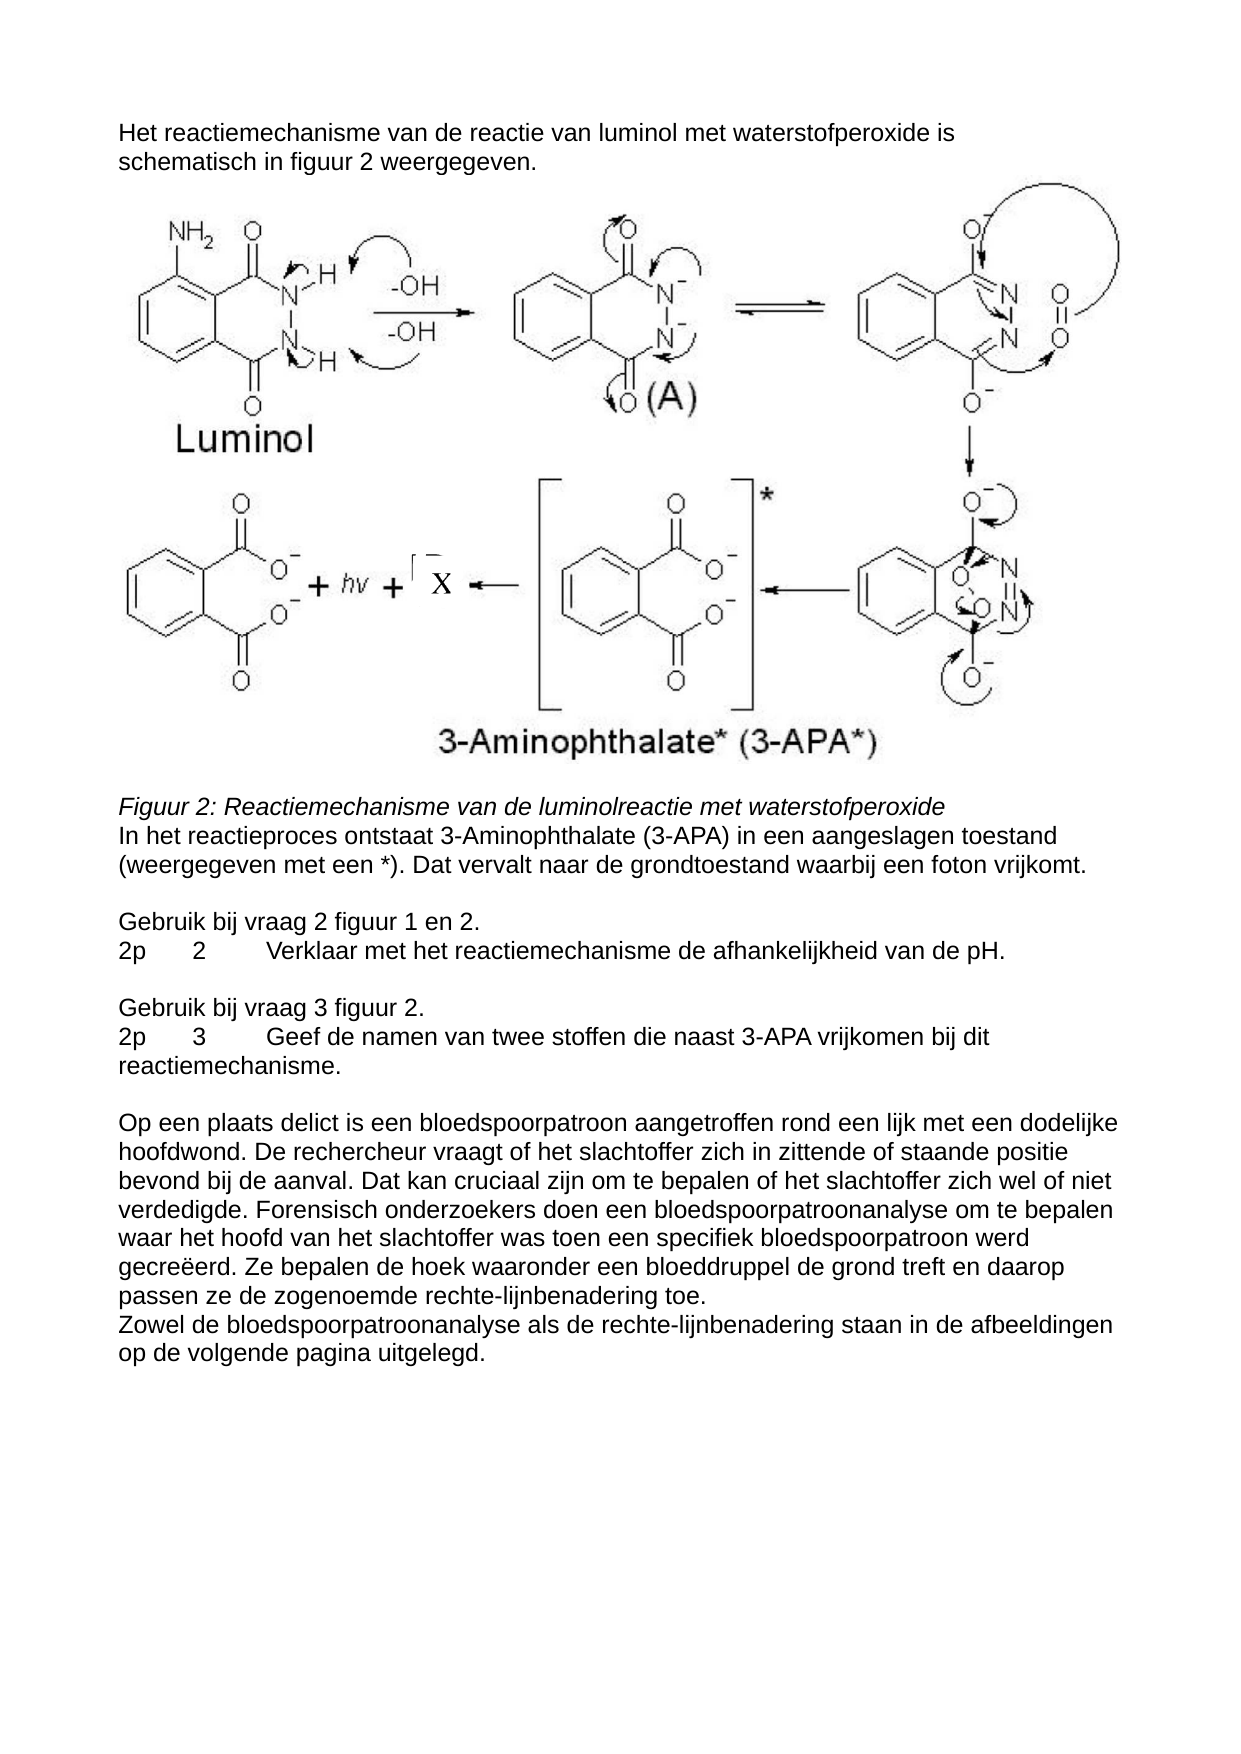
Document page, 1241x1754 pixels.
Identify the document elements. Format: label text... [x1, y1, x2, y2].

text Het reactiemechanisme van de reactie van luminol met waterstofperoxide is [118, 118, 1122, 147]
text 2p 3 Geef de namen van twee stoffen die naast 3-APA vrijkomen bij dit [118, 1022, 1122, 1051]
text Gebruik bij vraag 3 figuur 2. [118, 993, 1122, 1022]
text In het reactieproces ontstaat 3-Aminophthalate (3-APA) in een aangeslagen toestand (weergegeven met een *). Dat vervalt naar de grondtoestand waarbij een foton vrijkomt. [118, 821, 1122, 878]
text reactiemechanisme. [118, 1051, 1122, 1080]
picture [118, 175, 1123, 764]
text Op een plaats delict is een bloedspoorpatroon aangetroffen rond een lijk met een dodelijke hoofdwond. De rechercheur vraagt of het slachtoffer zich in zittende of staande positie bevond bij de aanval. Dat kan cruciaal zijn om te bepalen of het slachtoffer zich wel of niet verdedigde. Forensisch onderzoekers doen een bloedspoorpatroonanalyse om te bepalen waar het hoofd van het slachtoffer was toen een specifiek bloedspoorpatroon werd gecreëerd. Ze bepalen de hoek waaronder een bloeddruppel de grond treft en daarop passen ze de zogenoemde rechte-lijnbenadering toe. [118, 1108, 1122, 1310]
text Zowel de bloedspoorpatroonanalyse als de rechte-lijnbenadering staan in de afbeeldingen op de volgende pagina uitgelegd. [118, 1310, 1122, 1367]
text Figuur 2: Reactiemechanisme van de luminolreactie met waterstofperoxide [118, 792, 1122, 821]
text Gebruik bij vraag 2 figuur 1 en 2. [118, 907, 1122, 936]
text schematisch in figuur 2 weergegeven. [118, 147, 1122, 175]
text 2p 2 Verklaar met het reactiemechanisme de afhankelijkheid van de pH. [118, 936, 1122, 965]
